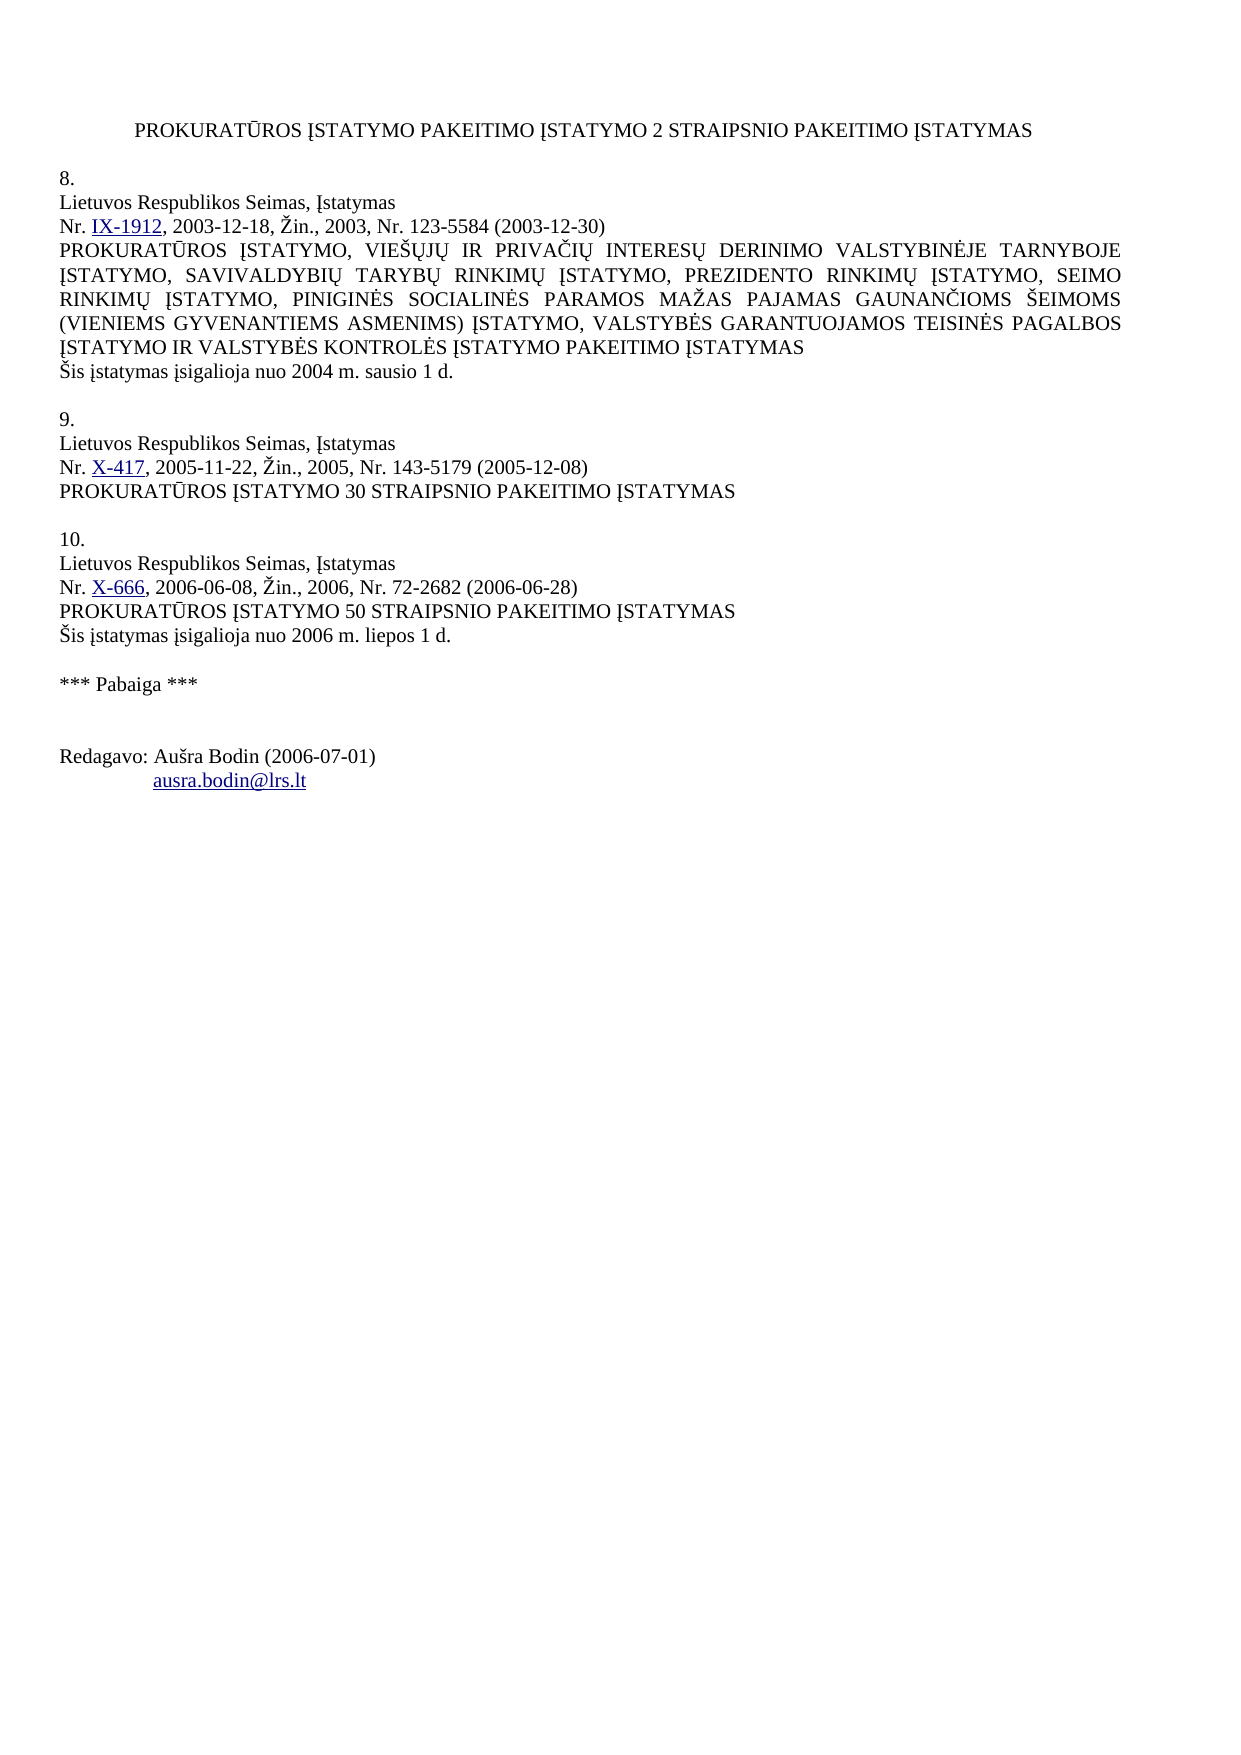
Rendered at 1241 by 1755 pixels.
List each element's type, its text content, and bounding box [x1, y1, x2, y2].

text 8. [59, 166, 1122, 190]
text PROKURATŪROS ĮSTATYMO PAKEITIMO ĮSTATYMO 2 STRAIPSNIO PAKEITIMO ĮSTATYMAS [134, 118, 1122, 142]
text 9. [59, 407, 1122, 431]
text Nr. X-417, 2005-11-22, Žin., 2005, Nr. 143-5179 (2005-12-08) [59, 455, 1122, 479]
text Lietuvos Respublikos Seimas, Įstatymas [59, 190, 1122, 214]
text Šis įstatymas įsigalioja nuo 2004 m. sausio 1 d. [59, 359, 1122, 383]
text 10. [59, 527, 1122, 551]
text Lietuvos Respublikos Seimas, Įstatymas [59, 431, 1122, 455]
text PROKURATŪROS ĮSTATYMO 50 STRAIPSNIO PAKEITIMO ĮSTATYMAS [59, 599, 1122, 623]
text *** Pabaiga *** [59, 672, 1122, 696]
text PROKURATŪROS ĮSTATYMO 30 STRAIPSNIO PAKEITIMO ĮSTATYMAS [59, 479, 1122, 503]
text Redagavo: Aušra Bodin (2006-07-01) [59, 744, 1122, 768]
text ausra.bodin@lrs.lt [59, 768, 1122, 792]
text Nr. X-666, 2006-06-08, Žin., 2006, Nr. 72-2682 (2006-06-28) [59, 575, 1122, 599]
text Šis įstatymas įsigalioja nuo 2006 m. liepos 1 d. [59, 623, 1122, 647]
text Lietuvos Respublikos Seimas, Įstatymas [59, 551, 1122, 575]
text PROKURATŪROS ĮSTATYMO, VIEŠŲJŲ IR PRIVAČIŲ INTERESŲ DERINIMO VALSTYBINĖJE TARNYBOJE ĮSTATYMO, SAVIVALDYBIŲ TARYBŲ RINKIMŲ ĮSTATYMO, PREZIDENTO RINKIMŲ ĮSTATYMO, SEIMO RINKIMŲ ĮSTATYMO, PINIGINĖS SOCIALINĖS PARAMOS MAŽAS PAJAMAS GAUNANČIOMS ŠEIMOMS (VIENIEMS GYVENANTIEMS ASMENIMS) ĮSTATYMO, VALSTYBĖS GARANTUOJAMOS TEISINĖS PAGALBOS ĮSTATYMO IR VALSTYBĖS KONTROLĖS ĮSTATYMO PAKEITIMO ĮSTATYMAS [59, 238, 1122, 359]
text Nr. IX-1912, 2003-12-18, Žin., 2003, Nr. 123-5584 (2003-12-30) [59, 214, 1122, 238]
